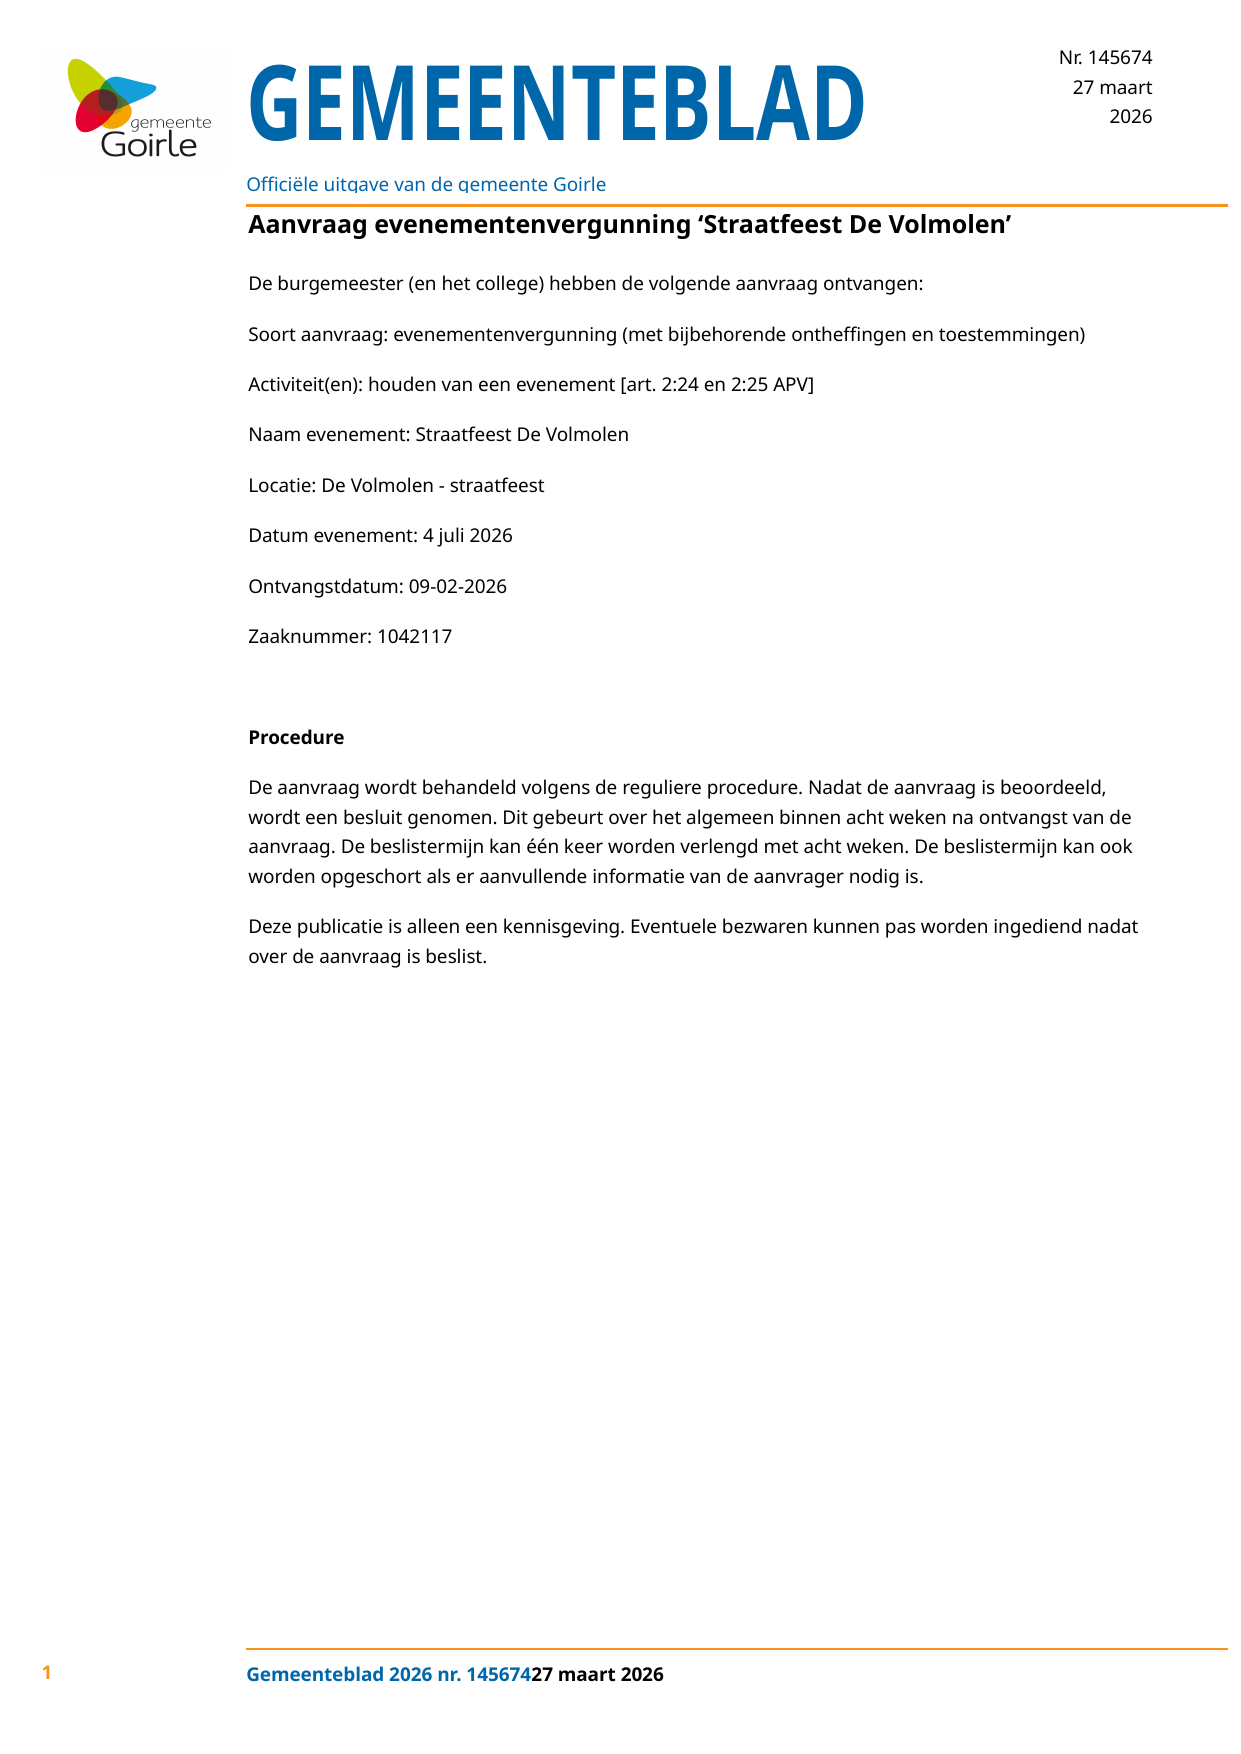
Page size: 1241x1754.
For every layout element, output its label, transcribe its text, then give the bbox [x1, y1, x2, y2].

text Locatie: De Volmolen - straatfeest [248, 472, 1152, 498]
text Ontvangstdatum: 09-02-2026 [248, 573, 1152, 598]
text Naam evenement: Straatfeest De Volmolen [248, 422, 1152, 447]
text De aanvraag wordt behandeld volgens de reguliere procedure. Nadat de aanvraag is beoordeeld, wordt een besluit genomen. Dit gebeurt over het algemeen binnen acht weken na ontvangst van de aanvraag. De beslistermijn kan één keer worden verlengd met acht weken. De beslistermijn kan ook worden opgeschort als er aanvullende informatie van de aanvrager nodig is. [248, 774, 1152, 889]
text Soort aanvraag: evenementenvergunning (met bijbehorende ontheffingen en toestemmingen) [248, 321, 1152, 346]
text De burgemeester (en het college) hebben de volgende aanvraag ontvangen: [248, 270, 1152, 296]
picture [41, 47, 231, 172]
text Zaaknummer: 1042117 [248, 623, 1152, 649]
text Procedure [248, 724, 1152, 750]
text Datum evenement: 4 juli 2026 [248, 522, 1152, 548]
text Aanvraag evenementenvergunning ‘Straatfeest De Volmolen’ [248, 207, 1152, 241]
text Activiteit(en): houden van een evenement [art. 2:24 en 2:25 APV] [248, 371, 1152, 397]
text Deze publicatie is alleen een kennisgeving. Eventuele bezwaren kunnen pas worden ingediend nadat over de aanvraag is beslist. [248, 914, 1152, 969]
